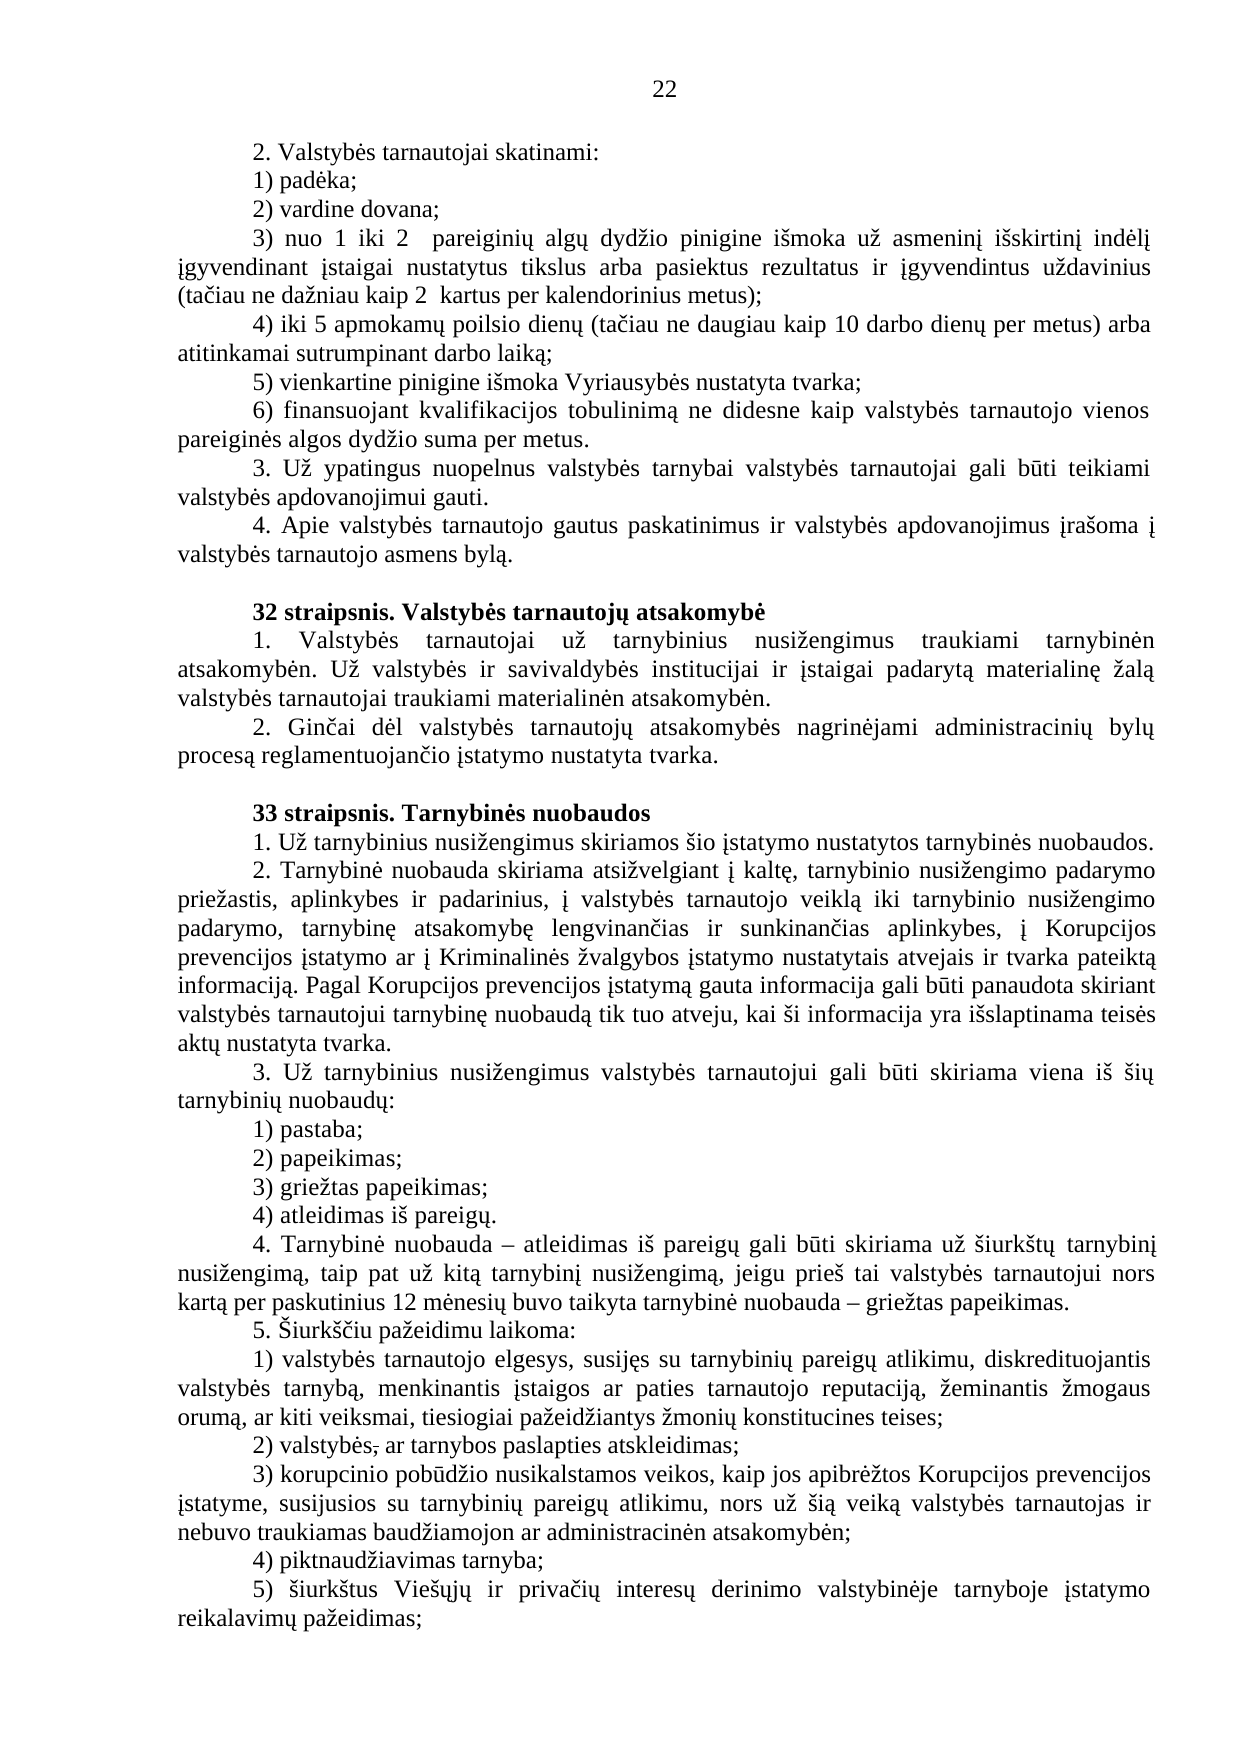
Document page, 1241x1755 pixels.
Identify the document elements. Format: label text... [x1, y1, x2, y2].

text 5) šiurkštus Viešųjų ir privačių interesų derinimo valstybinėje tarnyboje įstatymo reikalavimų pažeidimas; [177, 1574, 1152, 1632]
text 3. Už ypatingus nuopelnus valstybės tarnybai valstybės tarnautojai gali būti teikiami valstybės apdovanojimui gauti. [177, 453, 1152, 510]
text 4) piktnaudžiavimas tarnyba; [177, 1545, 1152, 1574]
text 4. Tarnybinė nuobauda – atleidimas iš pareigų gali būti skiriama už šiurkštų tarnybinį nusižengimą, taip pat už kitą tarnybinį nusižengimą, jeigu prieš tai valstybės tarnautojui nors kartą per paskutinius 12 mėnesių buvo taikyta tarnybinė nuobauda – griežtas papeikimas. [177, 1229, 1157, 1315]
text 2) vardine dovana; [177, 194, 1152, 223]
text 33 straipsnis. Tarnybinės nuobaudos [177, 798, 1152, 827]
text 32 straipsnis. Valstybės tarnautojų atsakomybė [177, 597, 1152, 625]
text 4. Apie valstybės tarnautojo gautus paskatinimus ir valstybės apdovanojimus įrašoma į valstybės tarnautojo asmens bylą. [177, 510, 1157, 568]
text 2) papeikimas; [177, 1143, 1157, 1172]
text 1) valstybės tarnautojo elgesys, susijęs su tarnybinių pareigų atlikimu, diskredituojantis valstybės tarnybą, menkinantis įstaigos ar paties tarnautojo reputaciją, žeminantis žmogaus orumą, ar kiti veiksmai, tiesiogiai pažeidžiantys žmonių konstitucines teises; [177, 1344, 1152, 1430]
text 2. Valstybės tarnautojai skatinami: [177, 137, 1152, 165]
text 1) pastaba; [177, 1114, 1157, 1143]
text 1. Už tarnybinius nusižengimus skiriamos šio įstatymo nustatytos tarnybinės nuobaudos. [177, 827, 1157, 855]
text 5) vienkartine pinigine išmoka Vyriausybės nustatyta tvarka; [177, 367, 1152, 395]
text 3) nuo 1 iki 2 pareiginių algų dydžio pinigine išmoka už asmeninį išskirtinį indėlį įgyvendinant įstaigai nustatytus tikslus arba pasiektus rezultatus ir įgyvendintus uždavinius (tačiau ne dažniau kaip 2 kartus per kalendorinius metus); [177, 223, 1152, 309]
text 3) korupcinio pobūdžio nusikalstamos veikos, kaip jos apibrėžtos Korupcijos prevencijos įstatyme, susijusios su tarnybinių pareigų atlikimu, nors už šią veiką valstybės tarnautojas ir nebuvo traukiamas baudžiamojon ar administracinėn atsakomybėn; [177, 1459, 1152, 1545]
text 2) valstybės, ar tarnybos paslapties atskleidimas; [177, 1430, 1152, 1459]
text 2. Tarnybinė nuobauda skiriama atsižvelgiant į kaltę, tarnybinio nusižengimo padarymo priežastis, aplinkybes ir padarinius, į valstybės tarnautojo veiklą iki tarnybinio nusižengimo padarymo, tarnybinę atsakomybę lengvinančias ir sunkinančias aplinkybes, į Korupcijos prevencijos įstatymo ar į Kriminalinės žvalgybos įstatymo nustatytais atvejais ir tvarka pateiktą informaciją. Pagal Korupcijos prevencijos įstatymą gauta informacija gali būti panaudota skiriant valstybės tarnautojui tarnybinę nuobaudą tik tuo atveju, kai ši informacija yra išslaptinama teisės aktų nustatyta tvarka. [177, 855, 1157, 1057]
text 5. Šiurkščiu pažeidimu laikoma: [177, 1315, 1157, 1344]
text 2. Ginčai dėl valstybės tarnautojų atsakomybės nagrinėjami administracinių bylų procesą reglamentuojančio įstatymo nustatyta tvarka. [177, 712, 1157, 769]
text 4) atleidimas iš pareigų. [177, 1200, 1157, 1229]
text 3. Už tarnybinius nusižengimus valstybės tarnautojui gali būti skiriama viena iš šių tarnybinių nuobaudų: [177, 1057, 1157, 1114]
text 1. Valstybės tarnautojai už tarnybinius nusižengimus traukiami tarnybinėn atsakomybėn. Už valstybės ir savivaldybės institucijai ir įstaigai padarytą materialinę žalą valstybės tarnautojai traukiami materialinėn atsakomybėn. [177, 625, 1157, 712]
text 6) finansuojant kvalifikacijos tobulinimą ne didesne kaip valstybės tarnautojo vienos pareiginės algos dydžio suma per metus. [177, 395, 1152, 453]
text 4) iki 5 apmokamų poilsio dienų (tačiau ne daugiau kaip 10 darbo dienų per metus) arba atitinkamai sutrumpinant darbo laiką; [177, 309, 1152, 367]
text 1) padėka; [177, 165, 1152, 194]
text 3) griežtas papeikimas; [177, 1172, 1157, 1200]
